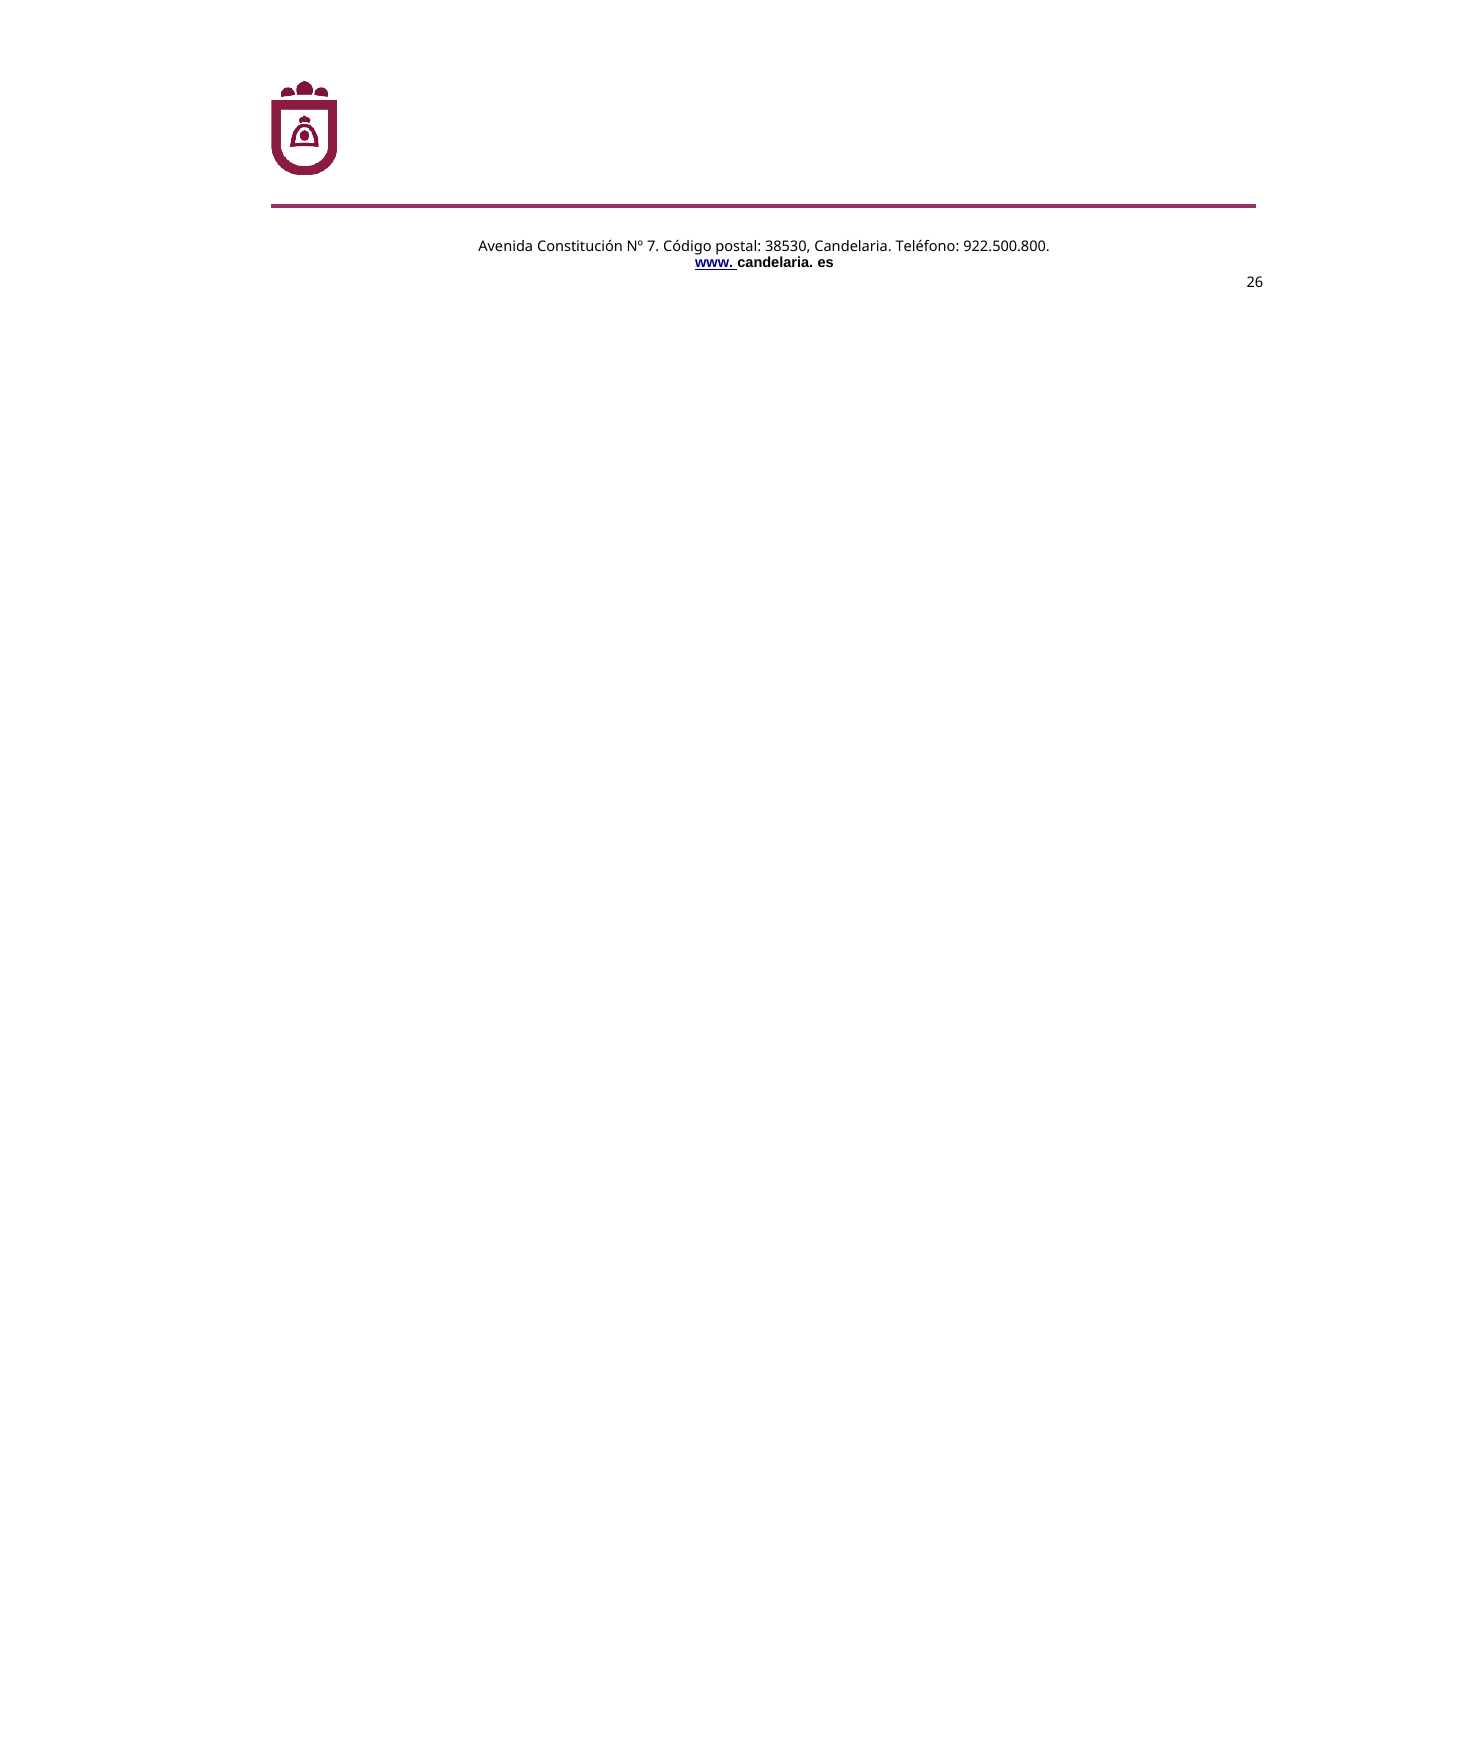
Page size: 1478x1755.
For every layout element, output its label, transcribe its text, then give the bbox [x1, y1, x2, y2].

text www. candelaria. es [412, 254, 1116, 271]
text Avenida Constitución Nº 7. Código postal: 38530, Candelaria. Teléfono: 922.500.800. [412, 238, 1116, 254]
text 26 [37, 272, 1263, 291]
